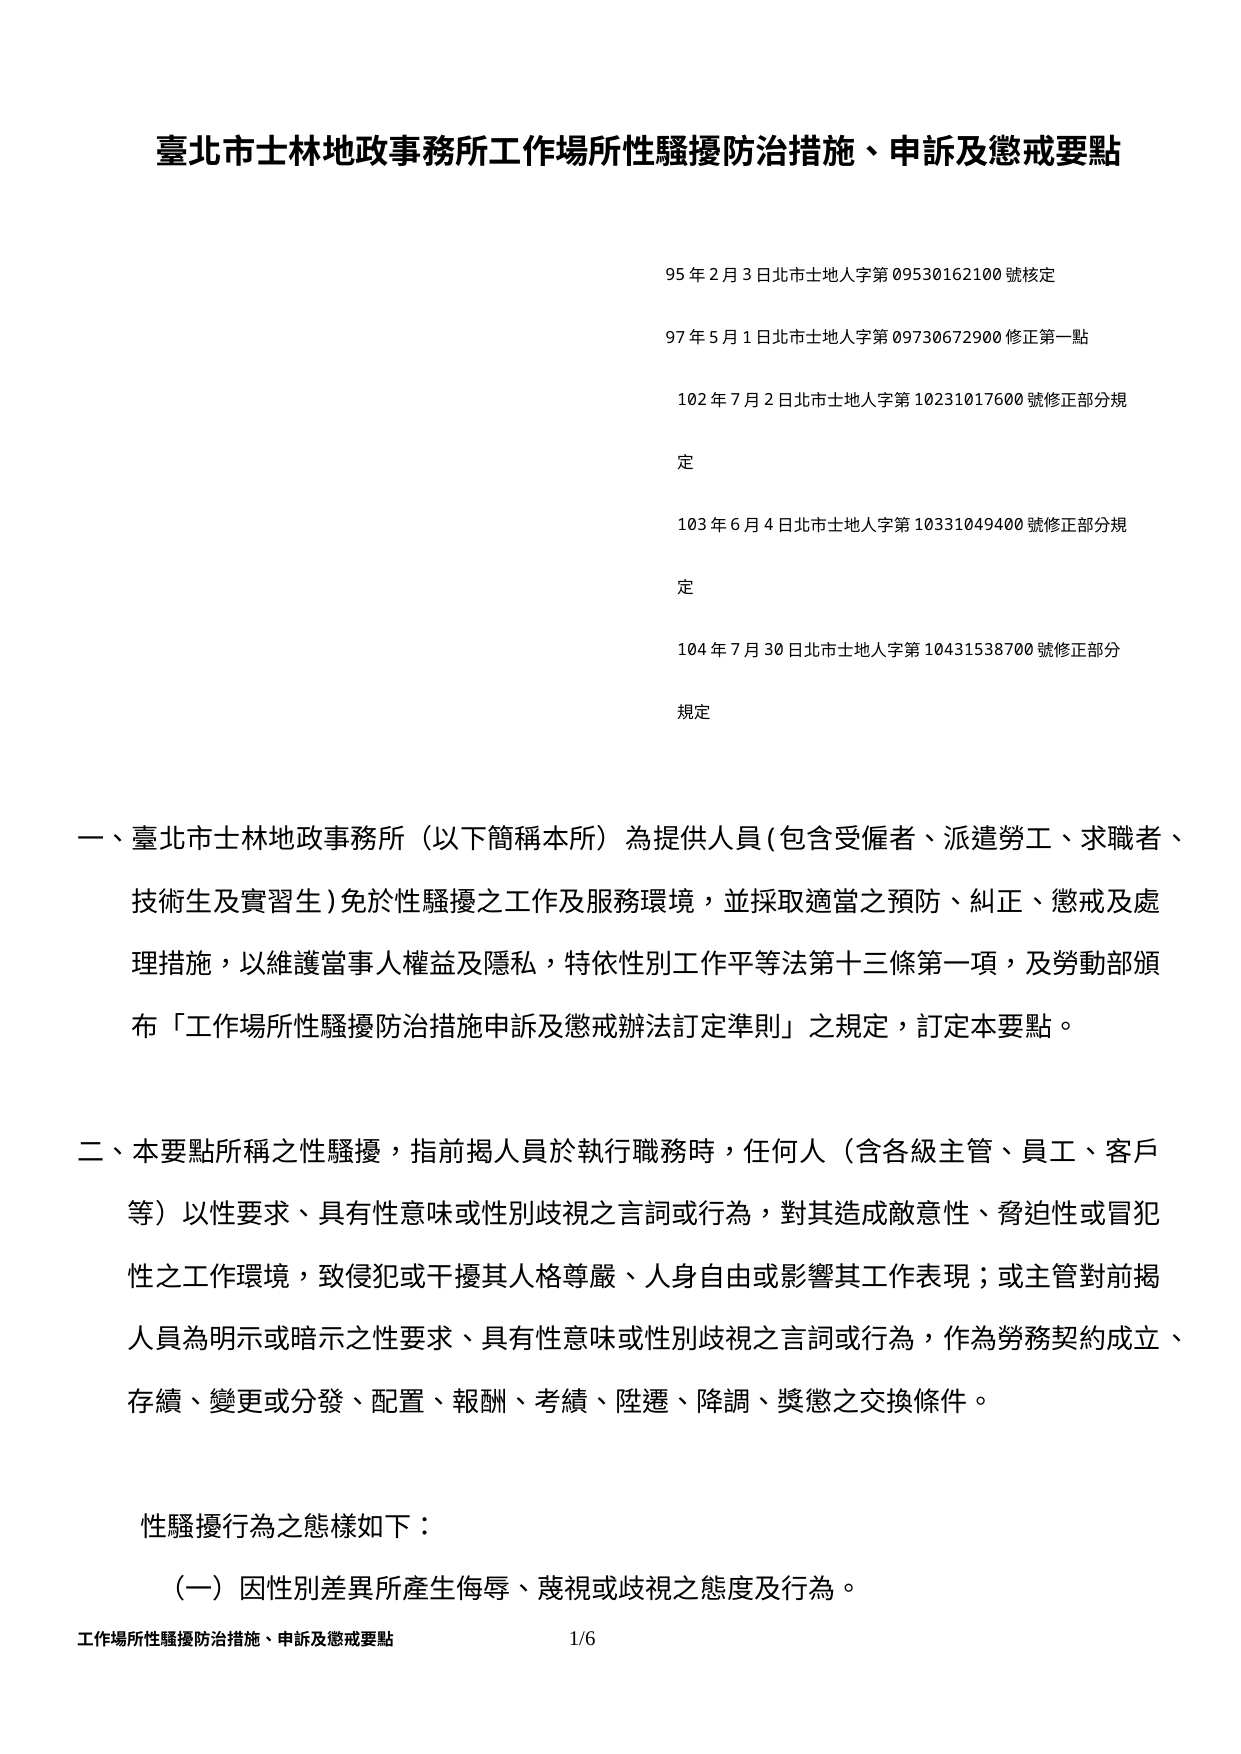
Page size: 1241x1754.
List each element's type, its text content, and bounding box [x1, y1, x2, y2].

text 臺北市士林地政事務所工作場所性騷擾防治措施、申訴及懲戒要點 [114, 107, 1163, 232]
text 103年6月4日北市士地人字第10331049400號修正部分規定 [677, 482, 1131, 607]
text 性騷擾行為之態樣如下： [27, 1482, 1163, 1545]
text 95年2月3日北市士地人字第09530162100號核定 [114, 232, 1055, 295]
text （一）因性別差異所產生侮辱、蔑視或歧視之態度及行為。 [77, 1545, 1163, 1607]
text 104年7月30日北市士地人字第10431538700號修正部分規定 [677, 607, 1131, 732]
text 一、臺北市士林地政事務所（以下簡稱本所）為提供人員(包含受僱者、派遣勞工、求職者、技術生及實習生)免於性騷擾之工作及服務環境，並採取適當之預防、糾正、懲戒及處理措施，以維護當事人權益及隱私，特依性別工作平等法第十三條第一項，及勞動部頒布「工作場所性騷擾防治措施申訴及懲戒辦法訂定準則」之規定，訂定本要點。 [77, 795, 1163, 1045]
text 97年5月1日北市士地人字第09730672900修正第一點 [77, 295, 1088, 357]
text 二、本要點所稱之性騷擾，指前揭人員於執行職務時，任何人（含各級主管、員工、客戶等）以性要求、具有性意味或性別歧視之言詞或行為，對其造成敵意性、脅迫性或冒犯性之工作環境，致侵犯或干擾其人格尊嚴、人身自由或影響其工作表現；或主管對前揭人員為明示或暗示之性要求、具有性意味或性別歧視之言詞或行為，作為勞務契約成立、存續、變更或分發、配置、報酬、考績、陞遷、降調、獎懲之交換條件。 [77, 1107, 1163, 1420]
text 102年7月2日北市士地人字第10231017600號修正部分規定 [677, 357, 1131, 482]
